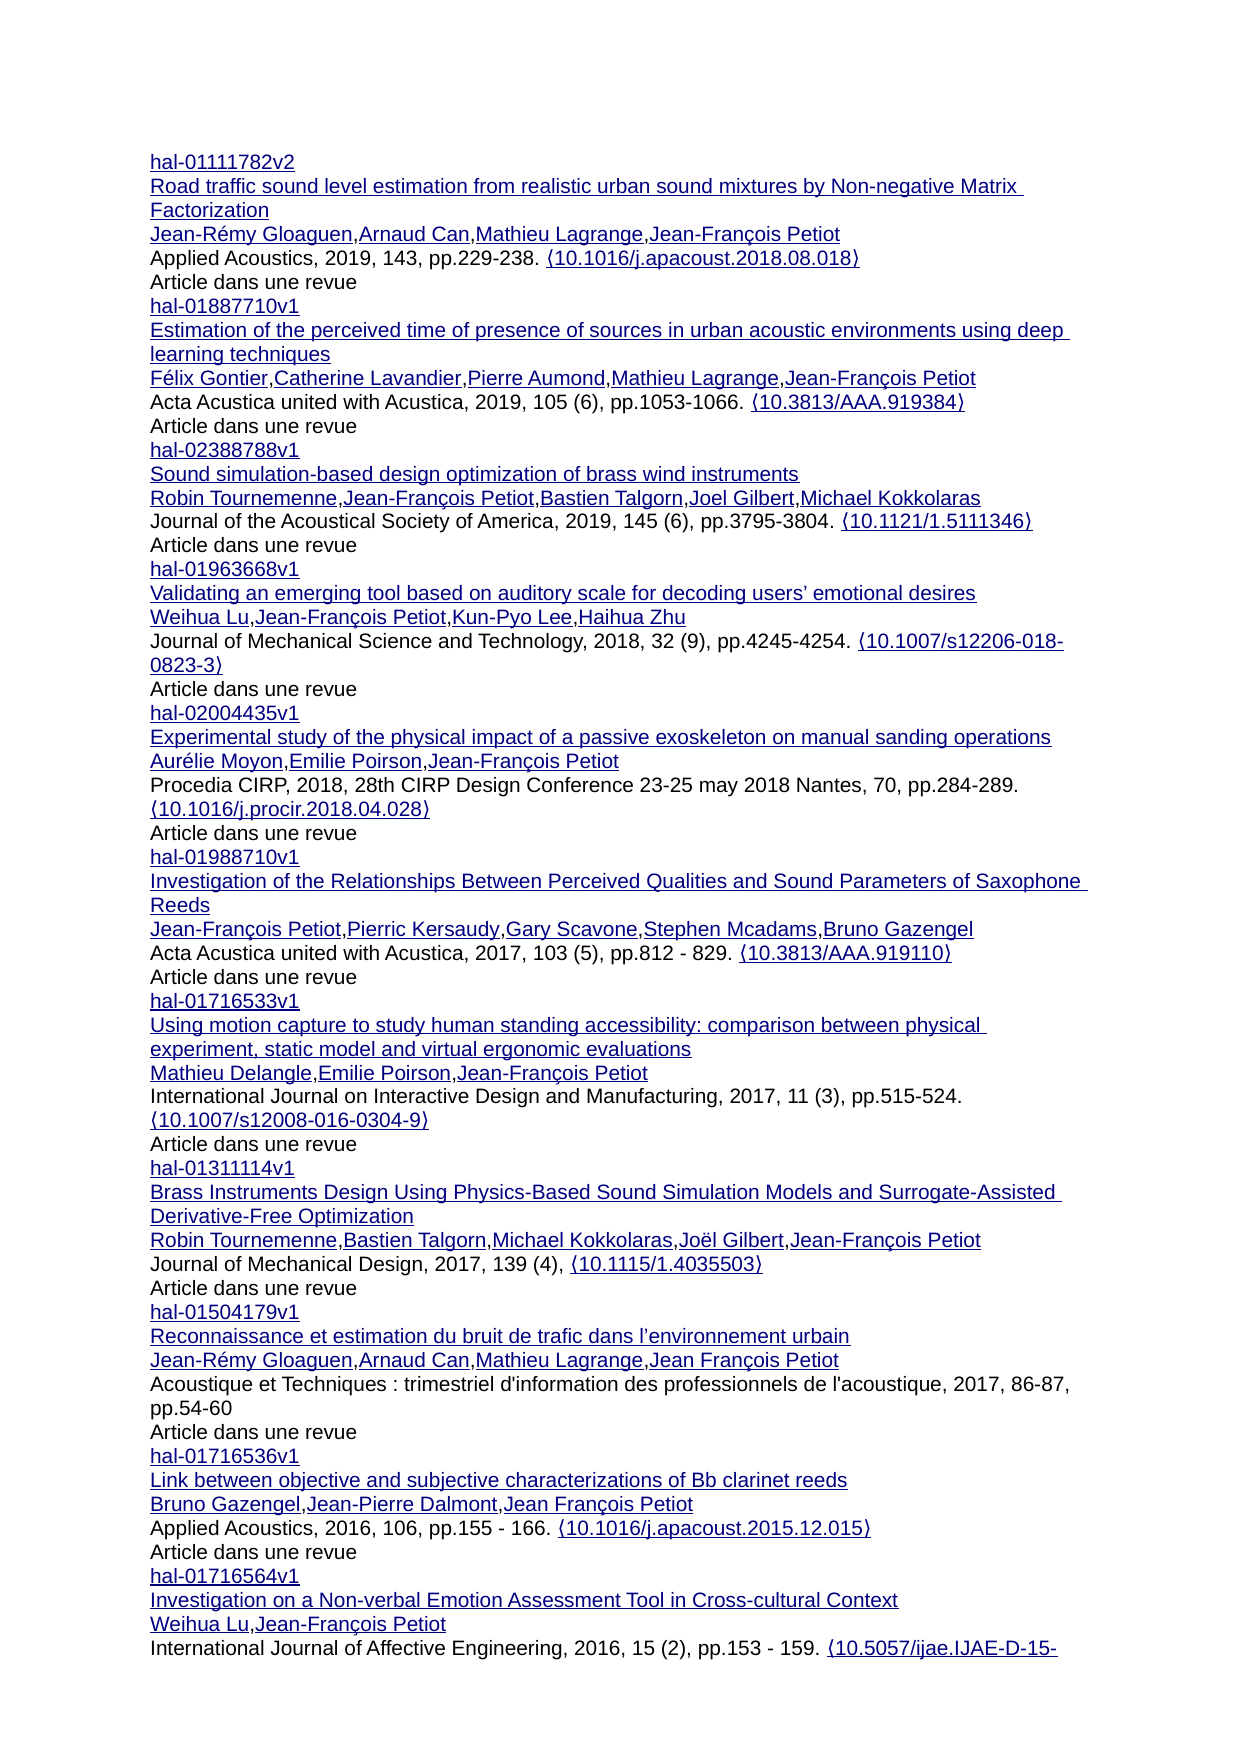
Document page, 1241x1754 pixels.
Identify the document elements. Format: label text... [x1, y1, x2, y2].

table_cell Experimental study of the physical impact of a passive exoskeleton on manual sanding operations Aurélie Moyon,Emilie Poirson,Jean-François Petiot Procedia CIRP, 2018, 28th CIRP Design Conference 23-25 may 2018 Nantes, 70, pp.284-289. ⟨10.1016/j.procir.2018.04.028⟩ Article dans une revue hal-01988710v1 [150, 725, 1090, 869]
table_cell Investigation of the Relationships Between Perceived Qualities and Sound Parameters of Saxophone Reeds Jean-François Petiot,Pierric Kersaudy,Gary Scavone,Stephen Mcadams,Bruno Gazengel Acta Acustica united with Acustica, 2017, 103 (5), pp.812 - 829. ⟨10.3813/AAA.919110⟩ Article dans une revue hal-01716533v1 [150, 869, 1090, 1012]
table_cell Brass Instruments Design Using Physics-Based Sound Simulation Models and Surrogate-Assisted Derivative-Free Optimization Robin Tournemenne,Bastien Talgorn,Michael Kokkolaras,Joël Gilbert,Jean-François Petiot Journal of Mechanical Design, 2017, 139 (4), ⟨10.1115/1.4035503⟩ Article dans une revue hal-01504179v1 [150, 1180, 1090, 1324]
table_cell Using motion capture to study human standing accessibility: comparison between physical experiment, static model and virtual ergonomic evaluations Mathieu Delangle,Emilie Poirson,Jean-François Petiot International Journal on Interactive Design and Manufacturing, 2017, 11 (3), pp.515-524. ⟨10.1007/s12008-016-0304-9⟩ Article dans une revue hal-01311114v1 [150, 1013, 1090, 1180]
table_cell Reconnaissance et estimation du bruit de trafic dans l’environnement urbain Jean-Rémy Gloaguen,Arnaud Can,Mathieu Lagrange,Jean François Petiot Acoustique et Techniques : trimestriel d'information des professionnels de l'acoustique, 2017, 86-87, pp.54-60 Article dans une revue hal-01716536v1 [150, 1324, 1090, 1468]
table_cell Sound simulation-based design optimization of brass wind instruments Robin Tournemenne,Jean-François Petiot,Bastien Talgorn,Joel Gilbert,Michael Kokkolaras Journal of the Acoustical Society of America, 2019, 145 (6), pp.3795-3804. ⟨10.1121/1.5111346⟩ Article dans une revue hal-01963668v1 [150, 461, 1090, 581]
table_cell Validating an emerging tool based on auditory scale for decoding users’ emotional desires Weihua Lu,Jean-François Petiot,Kun-Pyo Lee,Haihua Zhu Journal of Mechanical Science and Technology, 2018, 32 (9), pp.4245-4254. ⟨10.1007/s12206-018-0823-3⟩ Article dans une revue hal-02004435v1 [150, 581, 1090, 725]
table_cell Link between objective and subjective characterizations of Bb clarinet reeds Bruno Gazengel,Jean-Pierre Dalmont,Jean François Petiot Applied Acoustics, 2016, 106, pp.155 - 166. ⟨10.1016/j.apacoust.2015.12.015⟩ Article dans une revue hal-01716564v1 [150, 1468, 1090, 1587]
table_cell Investigation on a Non-verbal Emotion Assessment Tool in Cross-cultural Context Weihua Lu,Jean-François Petiot International Journal of Affective Engineering, 2016, 15 (2), pp.153 - 159. ⟨10.5057/ijae.IJAE-D-15- [150, 1588, 1090, 1659]
table_cell hal-01111782v2 [150, 150, 1090, 174]
table_cell Estimation of the perceived time of presence of sources in urban acoustic environments using deep learning techniques Félix Gontier,Catherine Lavandier,Pierre Aumond,Mathieu Lagrange,Jean-François Petiot Acta Acustica united with Acustica, 2019, 105 (6), pp.1053-1066. ⟨10.3813/AAA.919384⟩ Article dans une revue hal-02388788v1 [150, 318, 1090, 461]
table_cell Road traffic sound level estimation from realistic urban sound mixtures by Non-negative Matrix Factorization Jean-Rémy Gloaguen,Arnaud Can,Mathieu Lagrange,Jean-François Petiot Applied Acoustics, 2019, 143, pp.229-238. ⟨10.1016/j.apacoust.2018.08.018⟩ Article dans une revue hal-01887710v1 [150, 174, 1090, 318]
